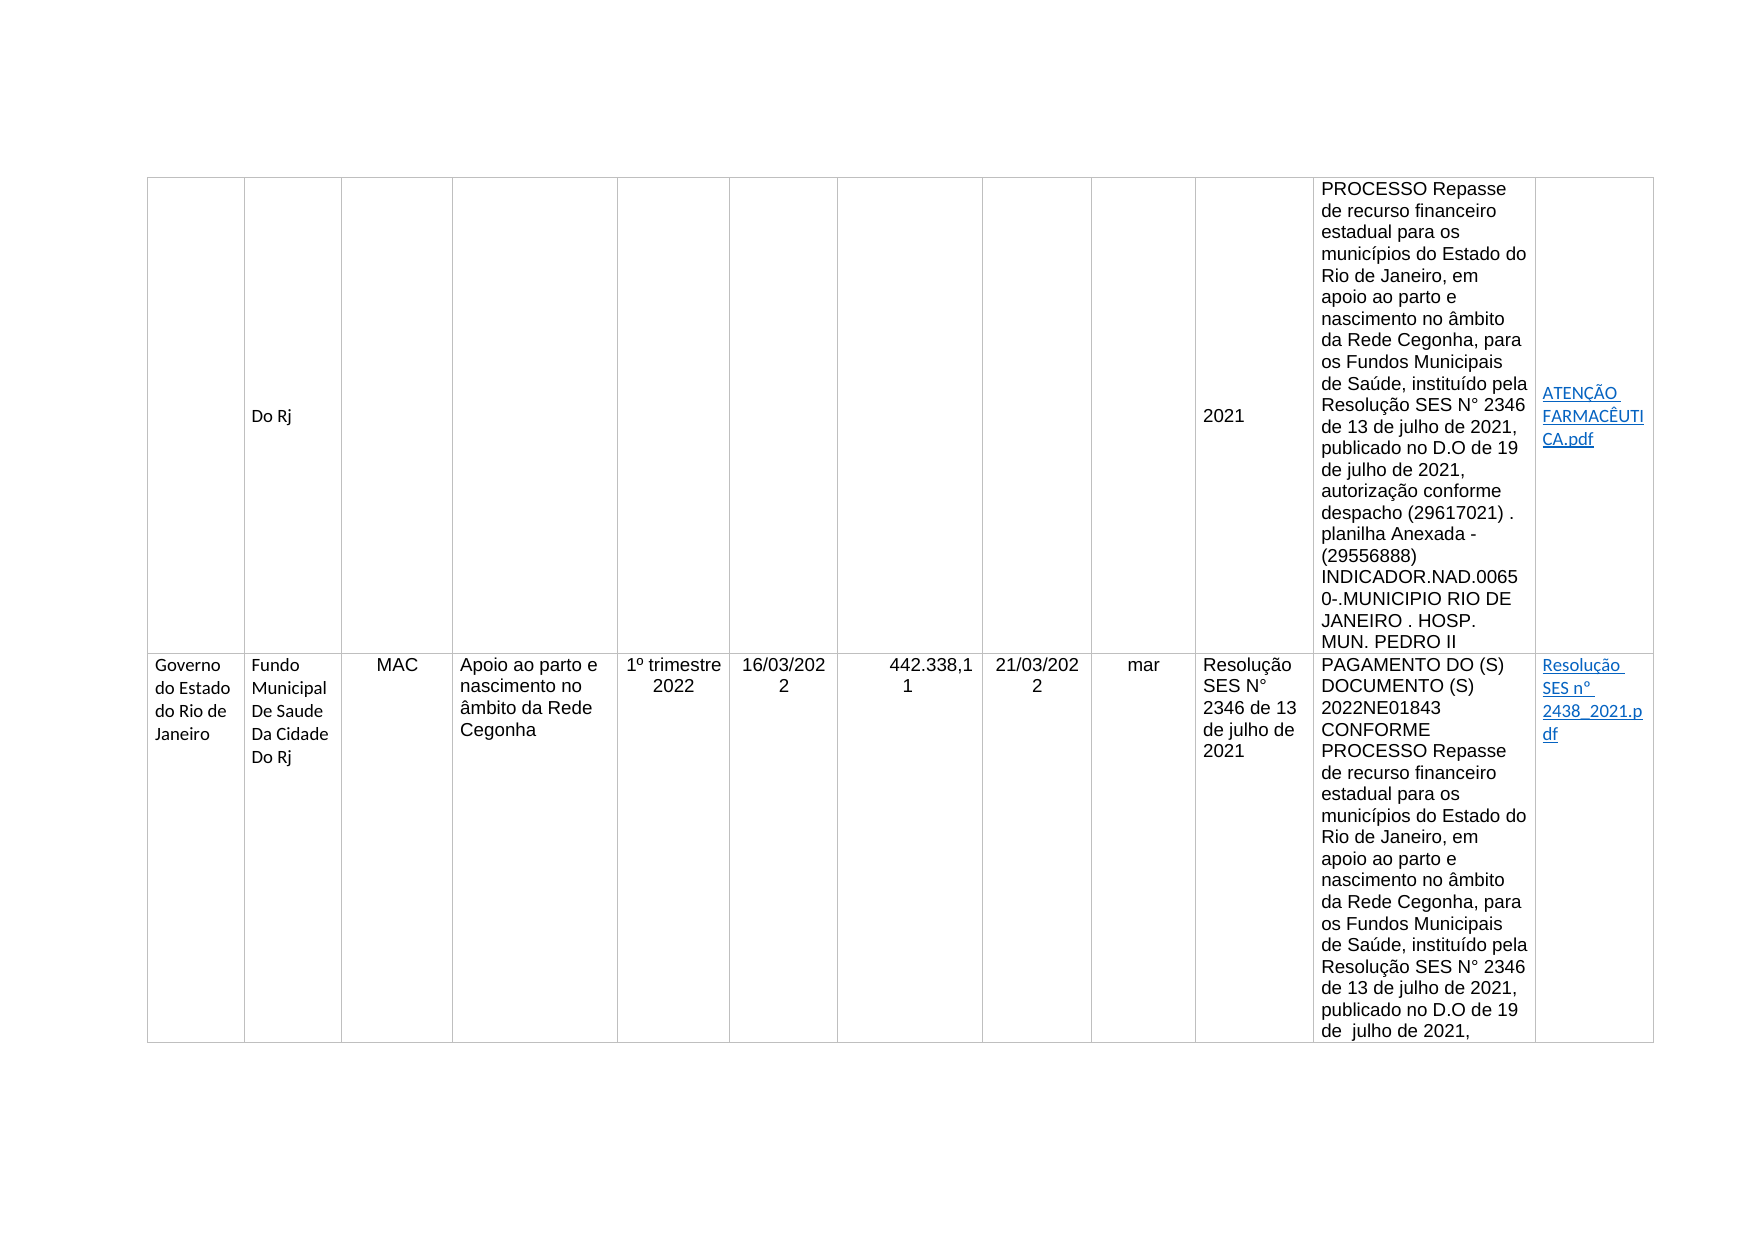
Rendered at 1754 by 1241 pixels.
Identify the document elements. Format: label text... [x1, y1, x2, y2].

table_cell Resolução SES N° 2346 de 13 de julho de 2021 [1196, 654, 1313, 1042]
table_cell [148, 178, 244, 653]
table_cell [1092, 178, 1195, 653]
table_cell [838, 178, 982, 653]
table_cell 16/03/2022 [730, 654, 837, 1042]
table_cell PROCESSO Repasse de recurso financeiro estadual para os municípios do Estado do Rio de Janeiro, em apoio ao parto e nascimento no âmbito da Rede Cegonha, para os Fundos Municipais de Saúde, instituído pela Resolução SES N° 2346 de 13 de julho de 2021, publicado no D.O de 19 de julho de 2021, autorização conforme despacho (29617021) . planilha Anexada - (29556888) INDICADOR.NAD.00650-.MUNICIPIO RIO DE JANEIRO . HOSP. MUN. PEDRO II [1314, 178, 1535, 653]
table_cell [730, 178, 837, 653]
table_cell [983, 178, 1091, 653]
table_cell PAGAMENTO DO (S) DOCUMENTO (S) 2022NE01843 CONFORME PROCESSO Repasse de recurso financeiro estadual para os municípios do Estado do Rio de Janeiro, em apoio ao parto e nascimento no âmbito da Rede Cegonha, para os Fundos Municipais de Saúde, instituído pela Resolução SES N° 2346 de 13 de julho de 2021, publicado no D.O de 19 de julho de 2021, [1314, 654, 1535, 1042]
table_cell mar [1092, 654, 1195, 1042]
table_cell 1º trimestre 2022 [618, 654, 729, 1042]
table_cell [618, 178, 729, 653]
table_cell Governo do Estado do Rio de Janeiro [148, 654, 244, 1042]
table_cell Resolução SES nº 2438_2021.pdf [1536, 654, 1653, 1042]
table_cell 21/03/2022 [983, 654, 1091, 1042]
table_cell Fundo Municipal De Saude Da Cidade Do Rj [245, 654, 341, 1042]
table_cell Do Rj [245, 178, 341, 653]
table_cell MAC [342, 654, 452, 1042]
table_cell 442.338,11 [838, 654, 982, 1042]
table_cell 2021 [1196, 178, 1313, 653]
table_cell [453, 178, 617, 653]
table_cell [342, 178, 452, 653]
table_cell ATENÇÃO FARMACÊUTICA.pdf [1536, 178, 1653, 653]
table_cell Apoio ao parto e nascimento no âmbito da Rede Cegonha [453, 654, 617, 1042]
